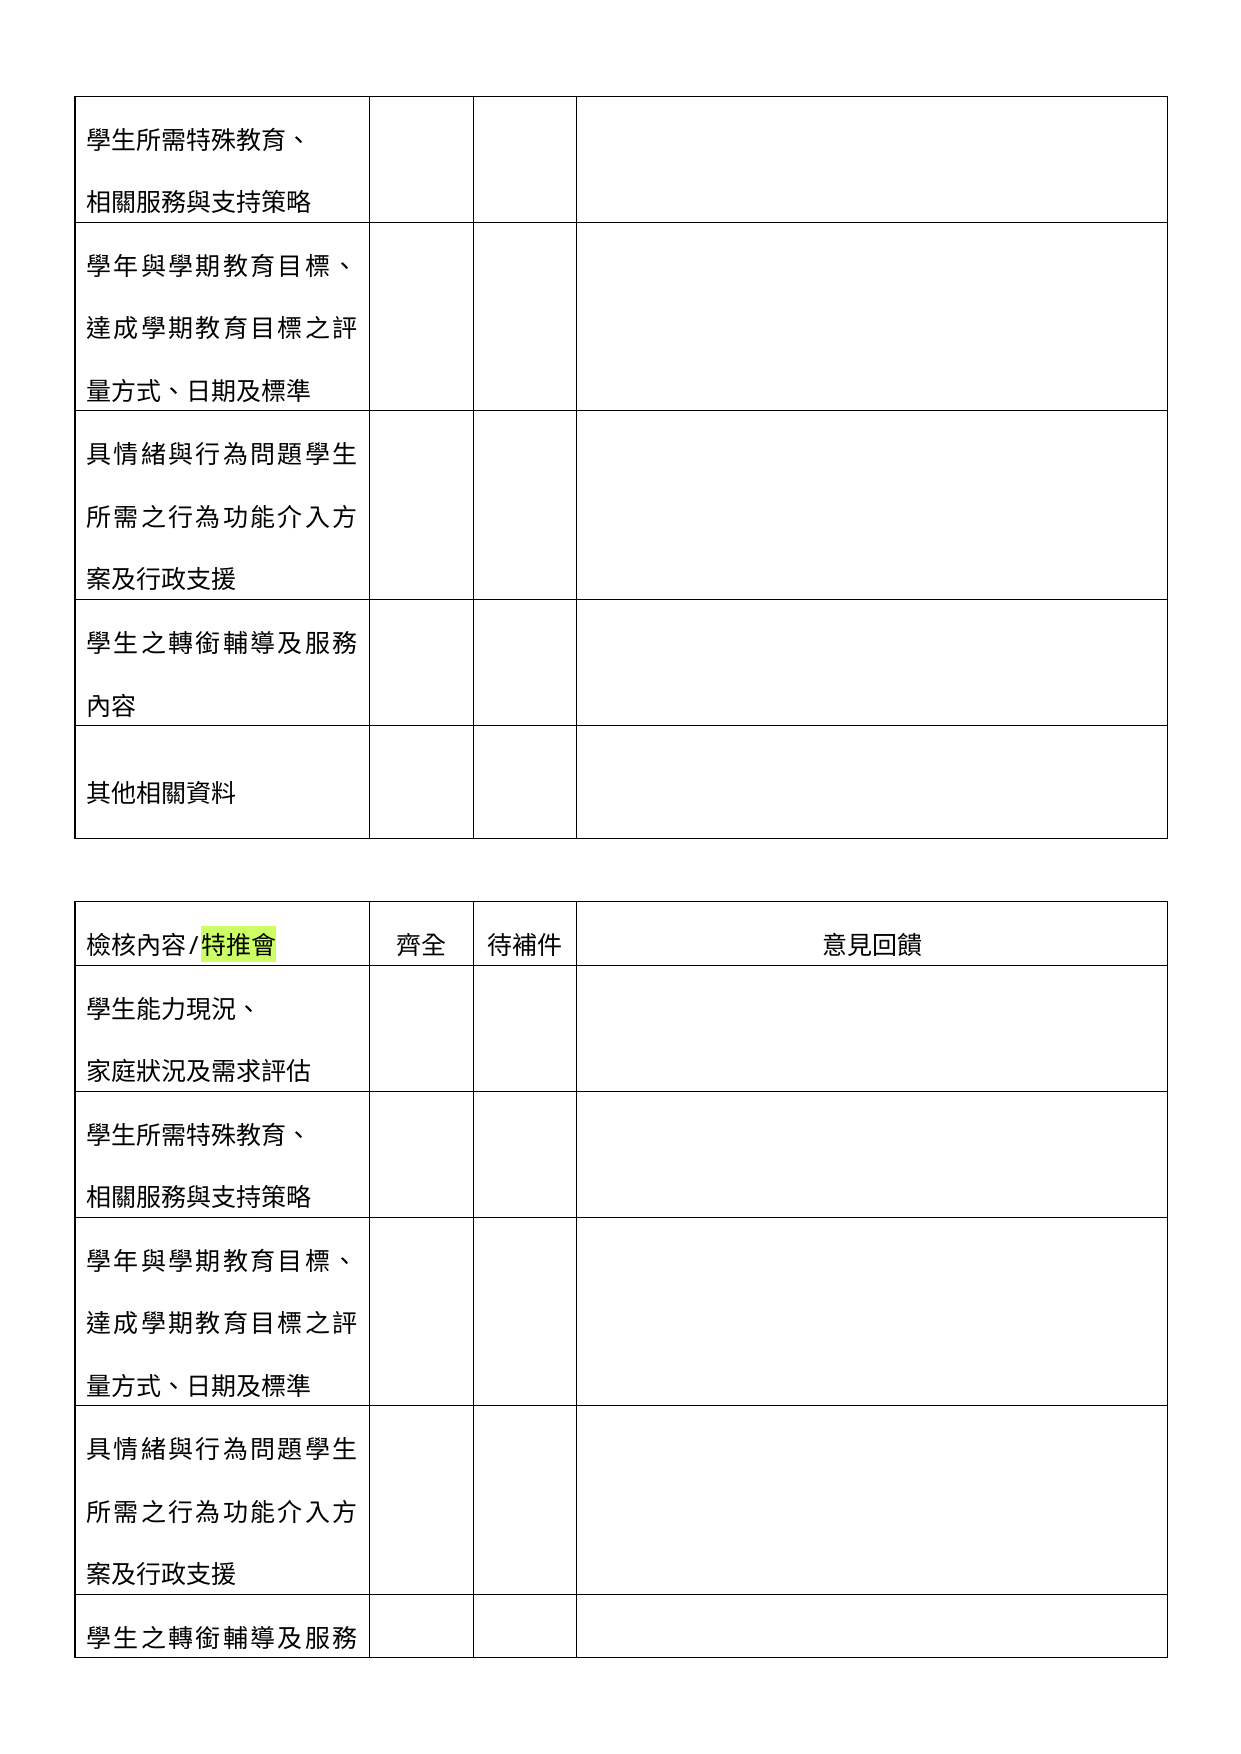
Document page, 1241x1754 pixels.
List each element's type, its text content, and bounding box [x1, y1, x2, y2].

table_cell [474, 1092, 576, 1217]
table_cell [370, 600, 473, 725]
table_cell [474, 1406, 576, 1594]
table_cell 學生之轉銜輔導及服務內容 [76, 600, 369, 725]
table_cell [370, 411, 473, 599]
table_cell [577, 726, 1167, 837]
table_cell [474, 411, 576, 599]
table_cell 具情緒與行為問題學生所需之行為功能介入方案及行政支援 [76, 1406, 369, 1594]
table_cell [370, 1406, 473, 1594]
table_cell [577, 1406, 1167, 1594]
table_cell [577, 600, 1167, 725]
table_cell [577, 411, 1167, 599]
table_header 待補件 [474, 902, 576, 964]
table_cell [370, 97, 473, 222]
table_cell [370, 1595, 473, 1657]
table_cell [474, 726, 576, 837]
table_cell 其他相關資料 [76, 726, 369, 837]
table_cell 具情緒與行為問題學生所需之行為功能介入方案及行政支援 [76, 411, 369, 599]
table_cell [474, 223, 576, 410]
table_cell [474, 600, 576, 725]
table_header 檢核內容/特推會 [76, 902, 369, 964]
table_cell [370, 1218, 473, 1405]
table_cell [577, 223, 1167, 410]
table_header 齊全 [370, 902, 473, 964]
table_cell [370, 966, 473, 1091]
table_cell 學生所需特殊教育、 相關服務與支持策略 [76, 1092, 369, 1217]
table_cell [577, 1218, 1167, 1405]
table_cell [577, 1092, 1167, 1217]
table_cell [577, 966, 1167, 1091]
table_cell 學年與學期教育目標、達成學期教育目標之評量方式、日期及標準 [76, 223, 369, 410]
table_cell [370, 726, 473, 837]
table_cell 學生之轉銜輔導及服務 [76, 1595, 369, 1657]
table_cell [474, 966, 576, 1091]
table_header 意見回饋 [577, 902, 1167, 964]
table_cell 學生所需特殊教育、 相關服務與支持策略 [76, 97, 369, 222]
table_cell 學年與學期教育目標、達成學期教育目標之評量方式、日期及標準 [76, 1218, 369, 1405]
table_cell [370, 1092, 473, 1217]
table_cell [370, 223, 473, 410]
table_cell 學生能力現況、 家庭狀況及需求評估 [76, 966, 369, 1091]
table_cell [474, 97, 576, 222]
table_cell [474, 1595, 576, 1657]
table_cell [577, 1595, 1167, 1657]
table_cell [577, 97, 1167, 222]
table_cell [474, 1218, 576, 1405]
